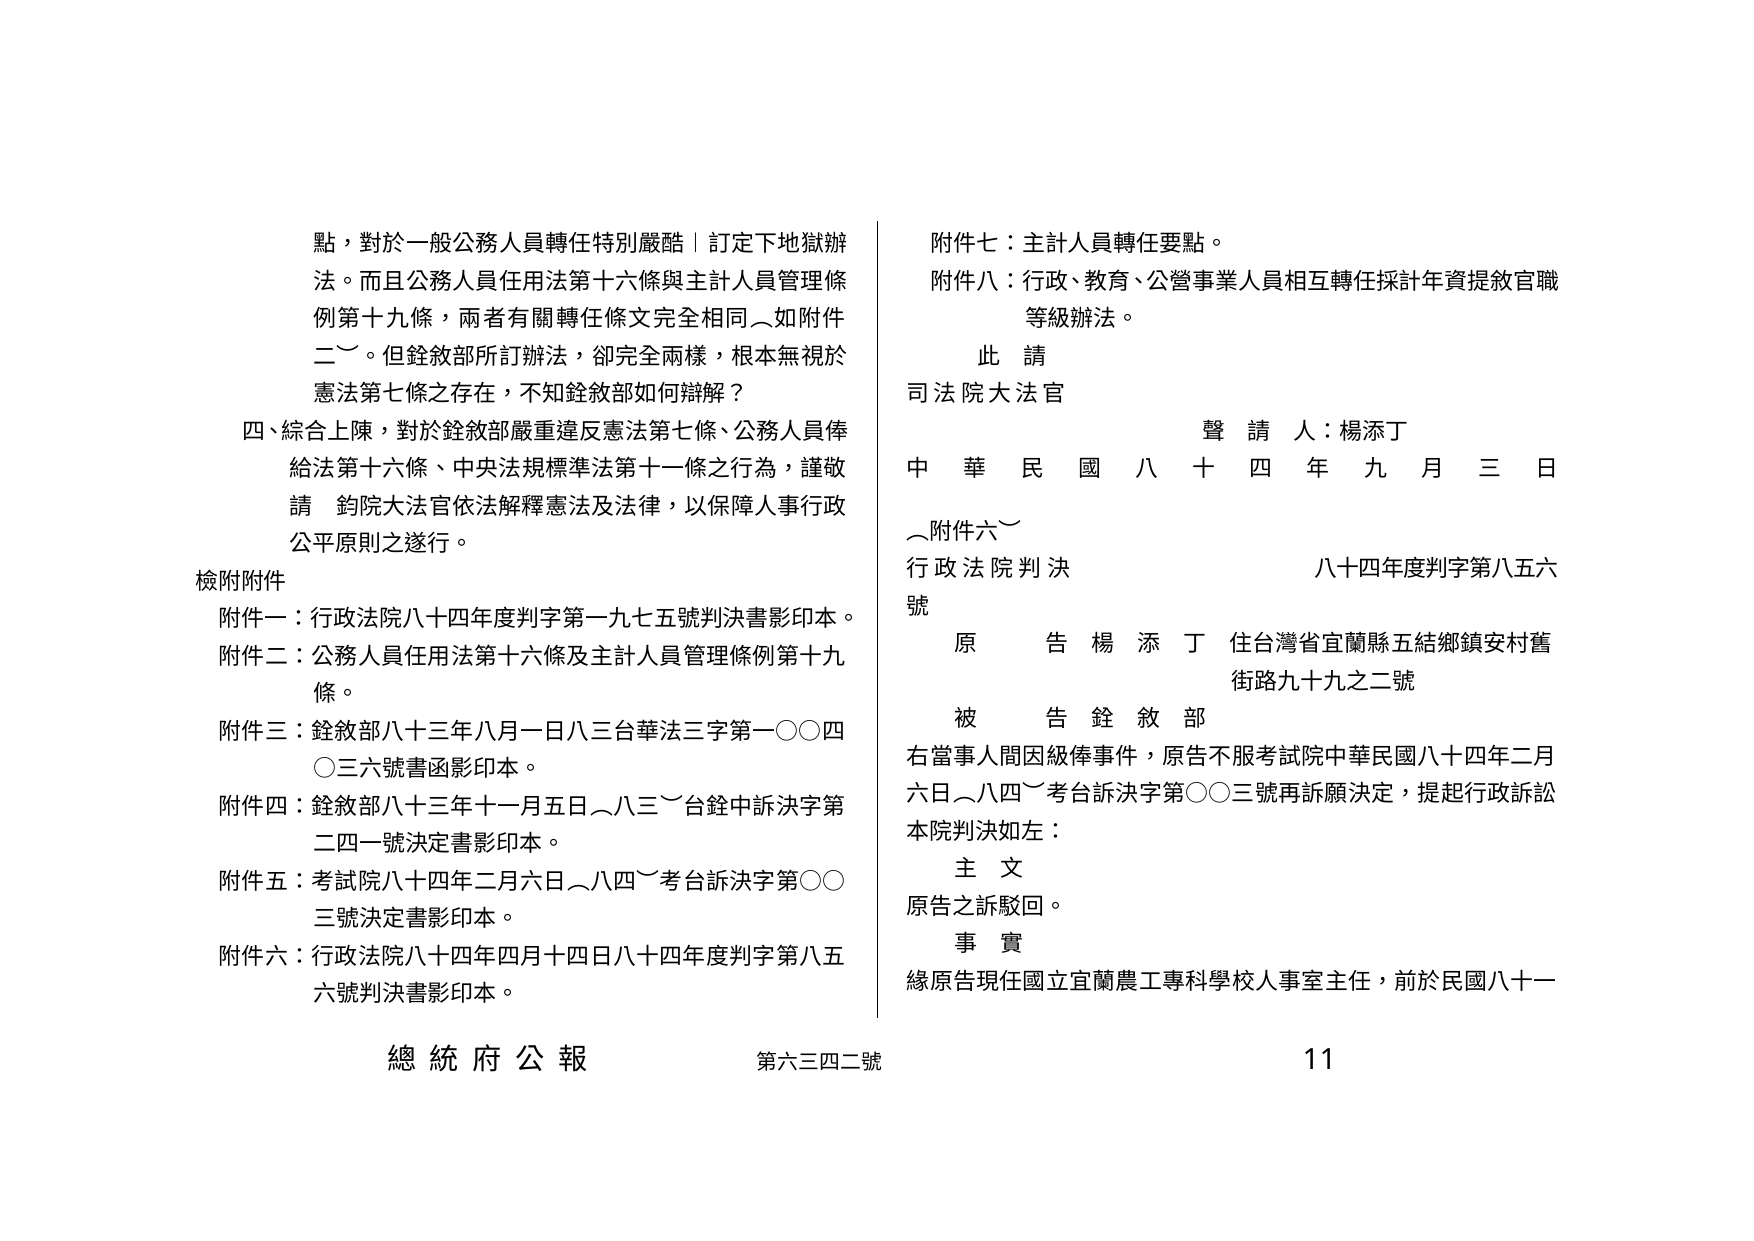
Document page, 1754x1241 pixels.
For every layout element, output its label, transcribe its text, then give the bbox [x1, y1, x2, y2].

text 右當事人間因級俸事件，原告不服考試院中華民國八十四年二月六日︵八四︶考台訴決字第○○三號再訴願決定，提起行政訴訟，本院判決如左： [907, 734, 1559, 847]
text 附件六：行政法院八十四年四月十四日八十四年度判字第八五六號判決書影印本。 [218, 934, 847, 1009]
text 此 請 [977, 334, 1559, 372]
text 原告之訴駁回。 [907, 884, 1559, 922]
text 事 實 [954, 922, 1559, 959]
text 原 告 楊 添 丁 住台灣省宜蘭縣五結鄉鎮安村舊街路九十九之二號 [954, 622, 1559, 697]
text 附件四：銓敘部八十三年十一月五日︵八三︶台銓中訴決字第二四一號決定書影印本。 [218, 784, 847, 859]
text 附件二：公務人員任用法第十六條及主計人員管理條例第十九條。 [218, 634, 847, 709]
text 附件八：行政、教育、公營事業人員相互轉任採計年資提敘官職等級辦法。 [930, 259, 1559, 334]
text ︵附件六︶ [907, 509, 1559, 547]
text 行 政 法 院 判 決 八十四年度判字第八五六號 [907, 547, 1559, 622]
text 附件一：行政法院八十四年度判字第一九七五號判決書影印本。 [218, 597, 847, 634]
text 緣原告現任國立宜蘭農工專科學校人事室主任，前於民國八十一 [907, 959, 1559, 997]
text 被 告 銓 敘 部 [954, 697, 1559, 734]
text 四、綜合上陳，對於銓敘部嚴重違反憲法第七條、公務人員俸給法第十六條、中央法規標準法第十一條之行為，謹敬請 鈞院大法官依法解釋憲法及法律，以保障人事行政公平原則之遂行。 [242, 409, 847, 559]
text 聲 請 人：楊添丁 [1202, 409, 1559, 447]
text 附件三：銓敘部八十三年八月一日八三台華法三字第一○○四○三六號書函影印本。 [218, 709, 847, 784]
text 附件七：主計人員轉任要點。 [930, 222, 1559, 259]
text 司法院大法官 [907, 372, 1559, 409]
text 附件五：考試院八十四年二月六日︵八四︶考台訴決字第○○三號決定書影印本。 [218, 859, 847, 934]
text 中華民國八十四年九月三日 [907, 447, 1559, 484]
text 檢附附件 [195, 559, 847, 597]
text 點，對於一般公務人員轉任特別嚴酷︱訂定下地獄辦法。而且公務人員任用法第十六條與主計人員管理條例第十九條，兩者有關轉任條文完全相同︵如附件二︶。但銓敘部所訂辦法，卻完全兩樣，根本無視於憲法第七條之存在，不知銓敘部如何辯解？ [289, 222, 847, 409]
text 主 文 [954, 847, 1559, 884]
